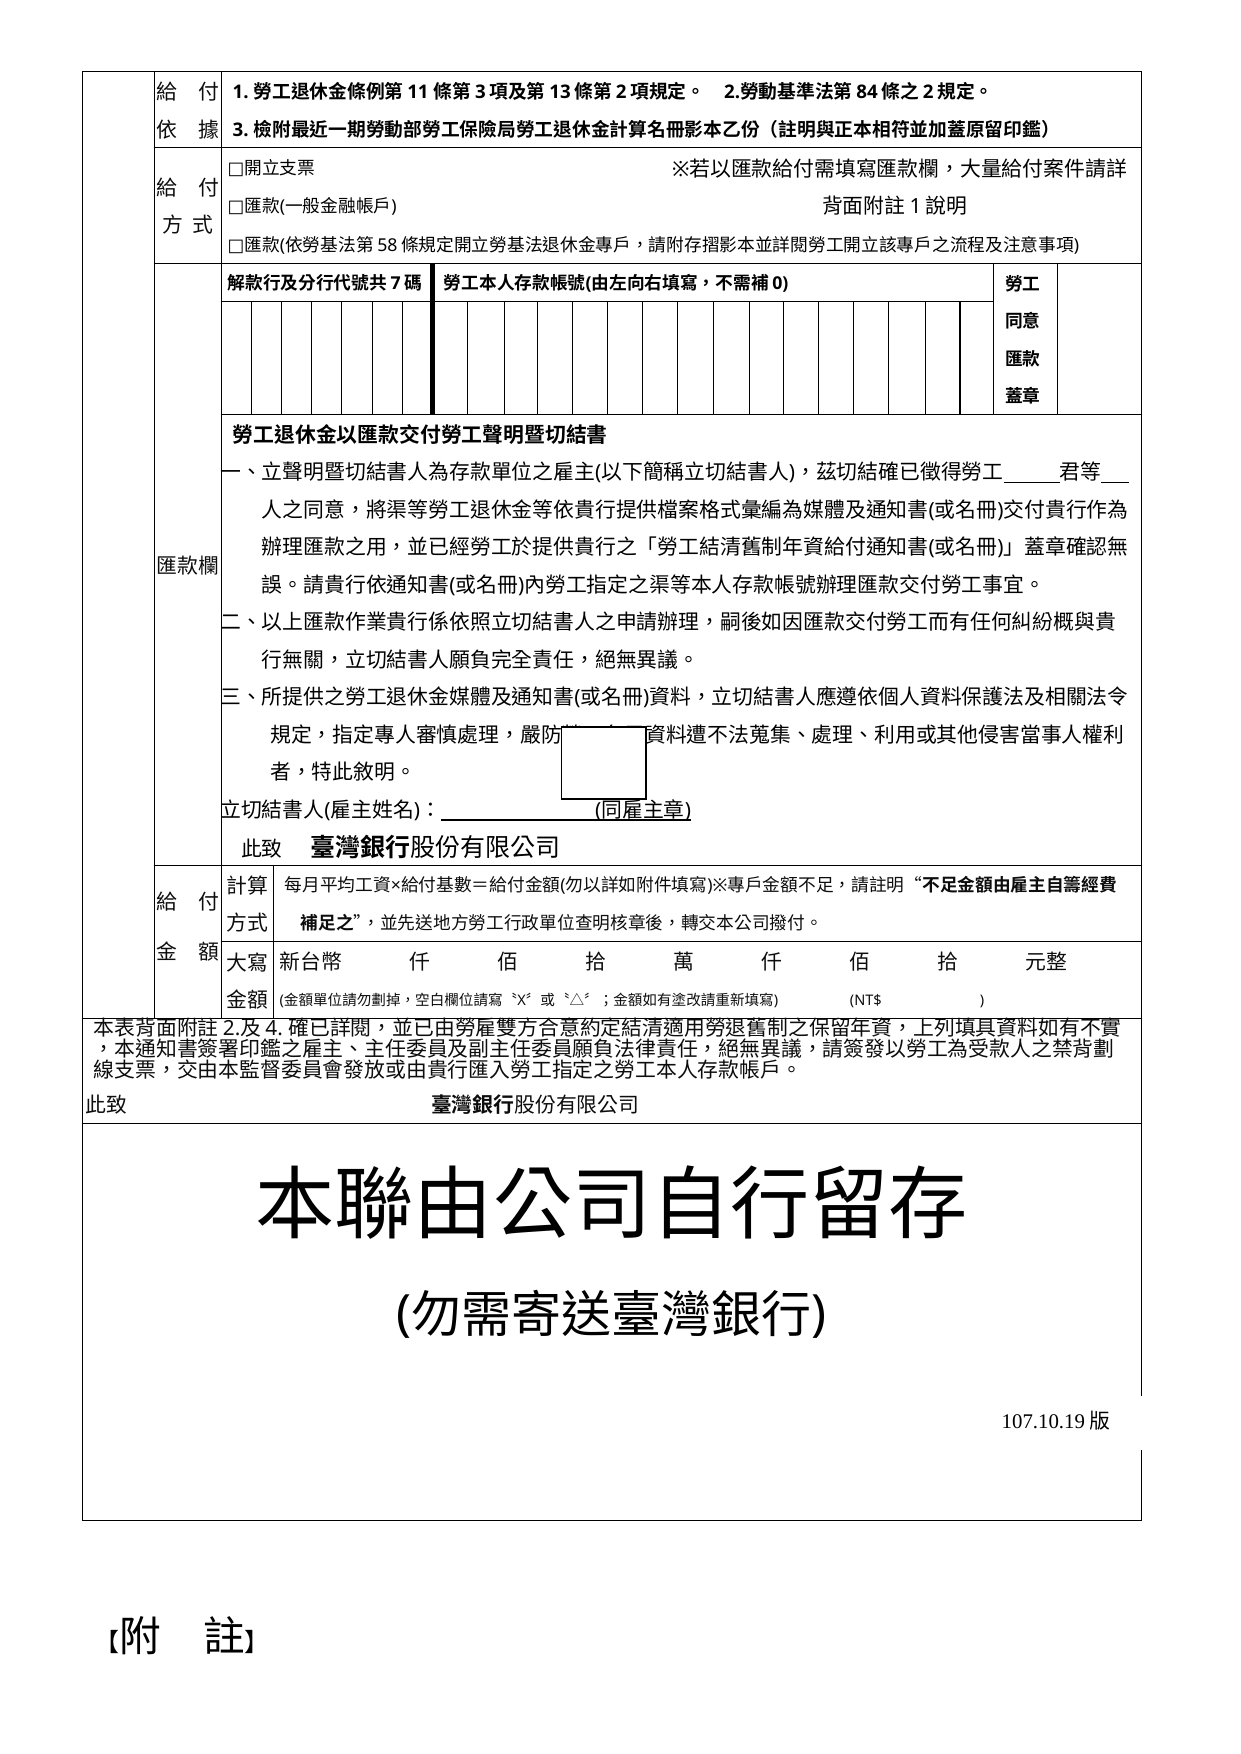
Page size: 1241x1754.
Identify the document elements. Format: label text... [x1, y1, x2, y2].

table_cell [819, 302, 853, 413]
table_cell [468, 302, 504, 413]
text 【附 註】 [94, 1596, 1152, 1671]
table_cell ※若以匯款給付需填寫匯款欄，大量給付案件請詳背面附註1說明 [643, 148, 1141, 224]
table_cell [312, 302, 341, 413]
table_cell [342, 302, 372, 413]
table_cell 勞工退休金以匯款交付勞工聲明暨切結書 一、立聲明暨切結書人為存款單位之雇主(以下簡稱立切結書人)，茲切結確已徵得勞工 君等 人之同意，將渠等勞工退休金等依貴行提供檔案格式彙編為媒體及通知書(或名冊)交付貴行作為辦理匯款之用，並已經勞工於提供貴行之「勞工結清舊制年資給付通知書(或名冊)」蓋章確認無誤。請貴行依通知書(或名冊)內勞工指定之渠等本人存款帳號辦理匯款交付勞工事宜。 二、以上匯款作業貴行係依照立切結書人之申請辦理，嗣後如因匯款交付勞工而有任何糾紛概與貴行無關，立切結書人願負完全責任，絕無異議。 三、所提供之勞工退休金媒體及通知書(或名冊)資料，立切結書人應遵依個人資料保護法及相關法令規定，指定專人審慎處理，嚴防勞工名冊資料遭不法蒐集、處理、利用或其他侵害當事人權利者，特此敘明。 立切結書人(雇主姓名)： (同雇主章) 此致 臺灣銀行股份有限公司 [222, 415, 1141, 864]
table_cell 給 付 依 據 [155, 72, 221, 147]
table_cell 本表背面附註2.及4. 確已詳閱，並已由勞雇雙方合意約定結清適用勞退舊制之保留年資，上列填具資料如有不實，本通知書簽署印鑑之雇主、主任委員及副主任委員願負法律責任，絕無異議，請簽發以勞工為受款人之禁背劃線支票，交由本監督委員會發放或由貴行匯入勞工指定之勞工本人存款帳戶。 此致 臺灣銀行股份有限公司 [83, 1019, 1141, 1122]
table_cell [854, 302, 888, 413]
table_cell [573, 302, 607, 413]
table_cell □匯款(依勞基法第58條規定開立勞基法退休金專戶，請附存摺影本並詳閱勞工開立該專戶之流程及注意事項) [222, 224, 1141, 262]
table_cell [961, 302, 993, 413]
table_cell [282, 302, 311, 413]
table_cell [608, 302, 642, 413]
table_cell 每月平均工資×給付基數＝給付金額(勿以詳如附件填寫)※專戶金額不足，請註明“不足金額由雇主自籌經費補足之”，並先送地方勞工行政單位查明核章後，轉交本公司撥付。 [274, 866, 1141, 941]
table_cell [505, 302, 537, 413]
table_cell [83, 72, 154, 1018]
table_cell □開立支票 [222, 148, 643, 185]
table_cell 勞工本人存款帳號(由左向右填寫，不需補0) [435, 264, 993, 301]
table_cell 本聯由公司自行留存 (勿需寄送臺灣銀行) [83, 1124, 1153, 1520]
table_cell 勞工 同意 匯款 蓋章 [994, 264, 1057, 413]
table_cell [750, 302, 783, 413]
table_cell [889, 302, 925, 413]
table_cell 給 付 方 式 [155, 148, 221, 262]
table_cell [222, 302, 251, 413]
table_cell 匯款欄 [155, 264, 221, 864]
table_cell □匯款(一般金融帳戶) [222, 185, 643, 224]
table_cell [435, 302, 467, 413]
table_cell [1058, 264, 1141, 413]
table_cell 1. 勞工退休金條例第11 條第3項及第13條第2項規定。 2.勞動基準法第84條之2規定。 3. 檢附最近一期勞動部勞工保險局勞工退休金計算名冊影本乙份（註明與正本相符並加蓋原留印鑑） [222, 72, 1141, 147]
table_cell 新台幣 仟 佰 拾 萬 仟 佰 拾 元整 [274, 942, 1141, 979]
table_cell 大寫 金額 [222, 942, 273, 1018]
table_cell [643, 302, 677, 413]
table_cell [538, 302, 572, 413]
table_cell [403, 302, 430, 413]
table_cell (金額單位請勿劃掉，空白欄位請寫〝X〞或〝△〞；金額如有塗改請重新填寫) (NT$ ) [274, 979, 1141, 1018]
table_cell [252, 302, 281, 413]
table_cell [714, 302, 749, 413]
table_cell [926, 302, 959, 413]
table_cell [784, 302, 818, 413]
table_cell 解款行及分行代號共7碼 [222, 264, 430, 301]
table_cell 計算 方式 [222, 866, 273, 941]
table_cell 給 付 金 額 [155, 866, 221, 1018]
table_cell [373, 302, 402, 413]
table_cell [678, 302, 713, 413]
